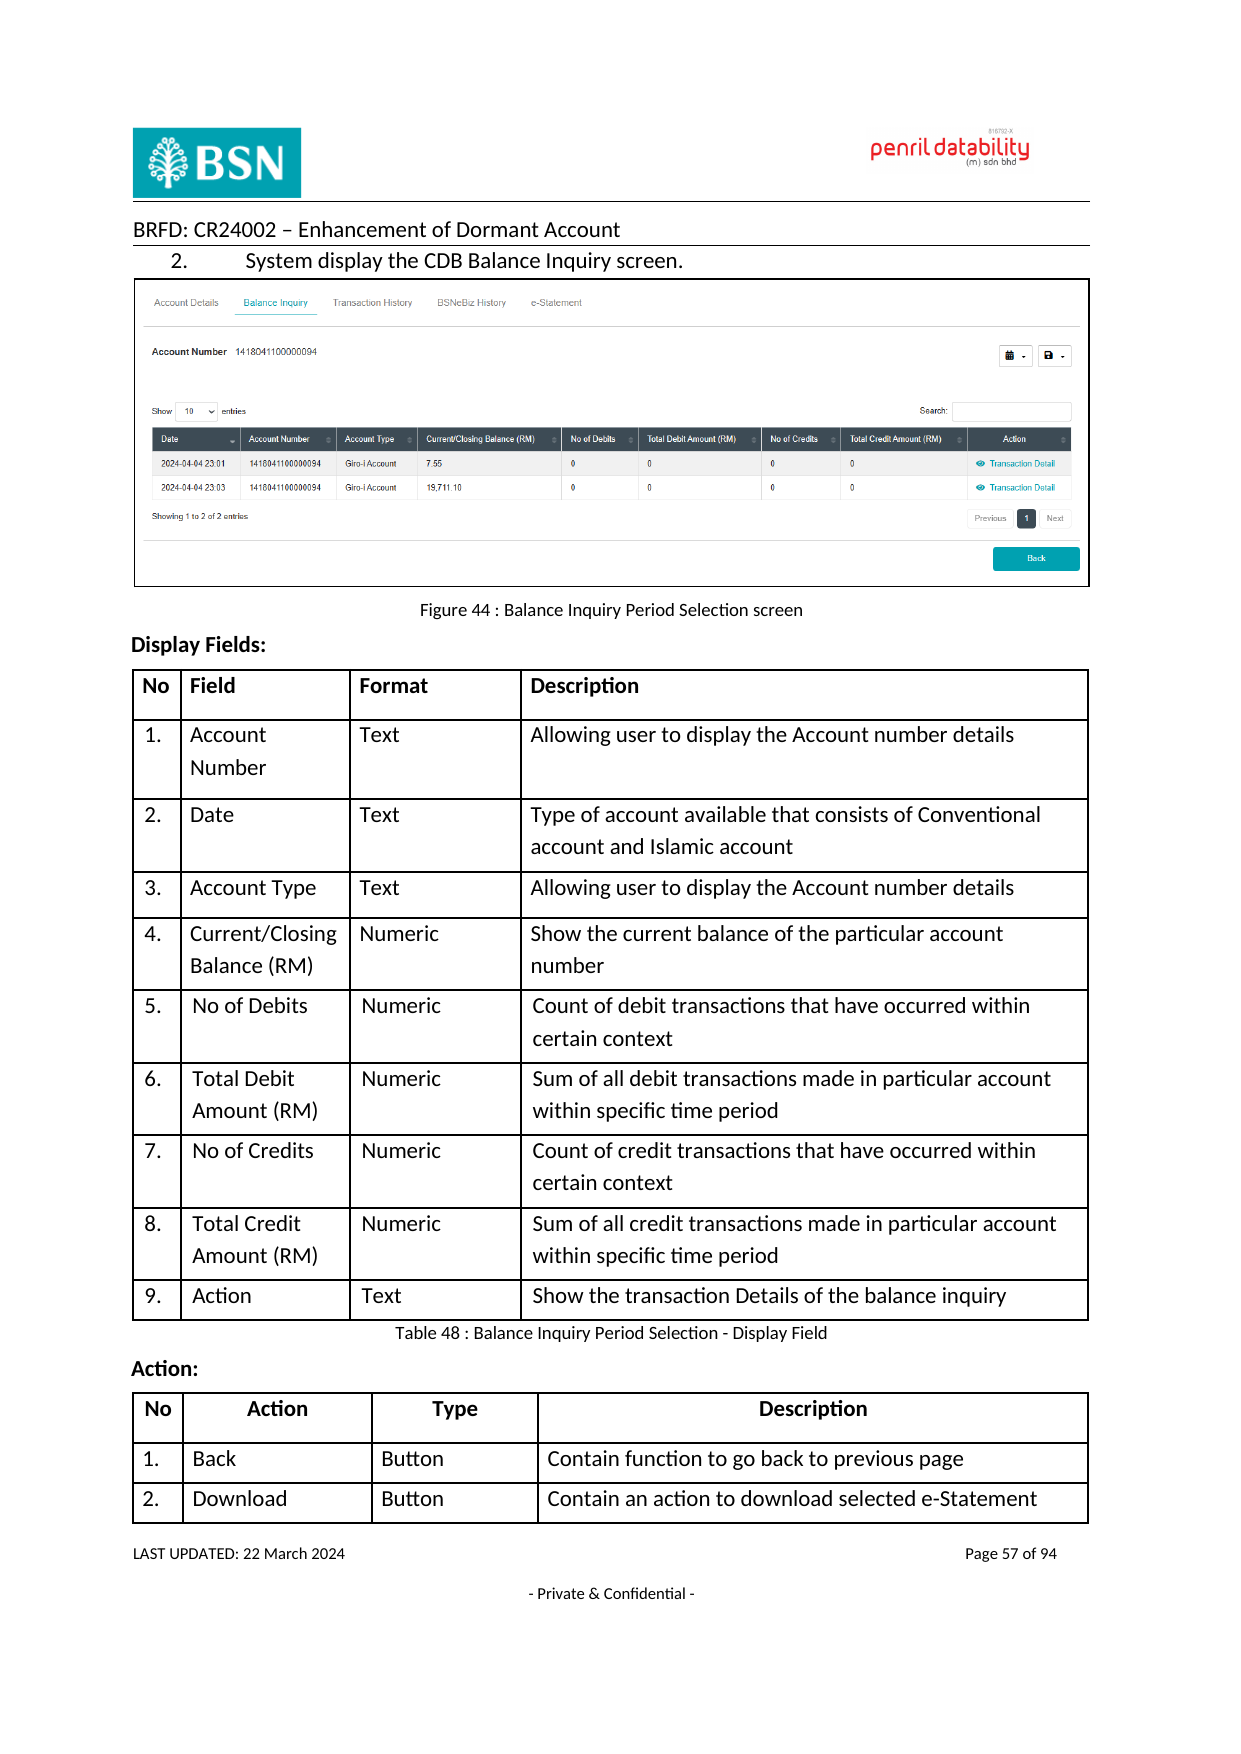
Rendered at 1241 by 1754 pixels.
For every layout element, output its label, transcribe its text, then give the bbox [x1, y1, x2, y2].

table_cell Back [184, 1444, 371, 1482]
table_header Action [184, 1394, 371, 1442]
table_cell 4. [134, 919, 180, 989]
table_header Type [373, 1394, 537, 1442]
table_cell Text [351, 1281, 520, 1319]
table_header No [134, 1394, 182, 1442]
table_cell Numeric [351, 919, 520, 989]
table_cell Numeric [351, 1209, 520, 1279]
table_cell Numeric [351, 1136, 520, 1207]
table_cell Text [351, 873, 520, 917]
table_header Field [182, 671, 349, 718]
table_header Description [539, 1394, 1087, 1442]
table_cell Account Number [182, 721, 349, 798]
table_header Format [351, 671, 520, 718]
table_cell Show the transaction Details of the balance inquiry [522, 1281, 1087, 1319]
table_header Description [522, 671, 1087, 718]
table_cell Count of debit transactions that have occurred within certain context [522, 991, 1087, 1062]
table_cell 9. [134, 1281, 180, 1319]
text Action: [131, 1354, 1092, 1382]
table_cell Text [351, 721, 520, 798]
table_cell 1. [134, 1444, 182, 1482]
table_cell 1. [134, 721, 180, 798]
table_cell Sum of all credit transactions made in particular account within specific time period [522, 1209, 1087, 1279]
table_header No [134, 671, 180, 718]
table_cell 8. [134, 1209, 180, 1279]
text Figure 44 : Balance Inquiry Period Selection screen [133, 598, 1090, 621]
table_cell Numeric [351, 991, 520, 1062]
table_cell No of Debits [182, 991, 349, 1062]
table_cell Text [351, 800, 520, 871]
table_cell Count of credit transactions that have occurred within certain context [522, 1136, 1087, 1207]
table_cell Contain function to go back to previous page [539, 1444, 1087, 1482]
table_cell 2. [134, 1484, 182, 1522]
table_cell Action [182, 1281, 349, 1319]
text Display Fields: [131, 631, 1092, 658]
table_cell Current/Closing Balance (RM) [182, 919, 349, 989]
table_cell Total Credit Amount (RM) [182, 1209, 349, 1279]
table_cell Type of account available that consists of Conventional account and Islamic account [522, 800, 1087, 871]
table_cell 5. [134, 991, 180, 1062]
table_cell Allowing user to display the Account number details [522, 873, 1087, 917]
table_cell Allowing user to display the Account number details [522, 721, 1087, 798]
table_cell 2. [134, 800, 180, 871]
table_cell No of Credits [182, 1136, 349, 1207]
table_cell Account Type [182, 873, 349, 917]
table_cell Sum of all debit transactions made in particular account within specific time period [522, 1064, 1087, 1134]
table_cell Total Debit Amount (RM) [182, 1064, 349, 1134]
text Table 48 : Balance Inquiry Period Selection - Display Field [133, 1321, 1090, 1344]
table_cell 7. [134, 1136, 180, 1207]
table_cell Contain an action to download selected e-Statement [539, 1484, 1087, 1522]
table_cell Button [373, 1484, 537, 1522]
table_cell Button [373, 1444, 537, 1482]
list System display the CDB Balance Inquiry screen. [170, 246, 1022, 274]
table_cell Show the current balance of the particular account number [522, 919, 1087, 989]
table_cell Date [182, 800, 349, 871]
table_cell Download [184, 1484, 371, 1522]
table_cell 6. [134, 1064, 180, 1134]
table_cell Numeric [351, 1064, 520, 1134]
table_cell 3. [134, 873, 180, 917]
